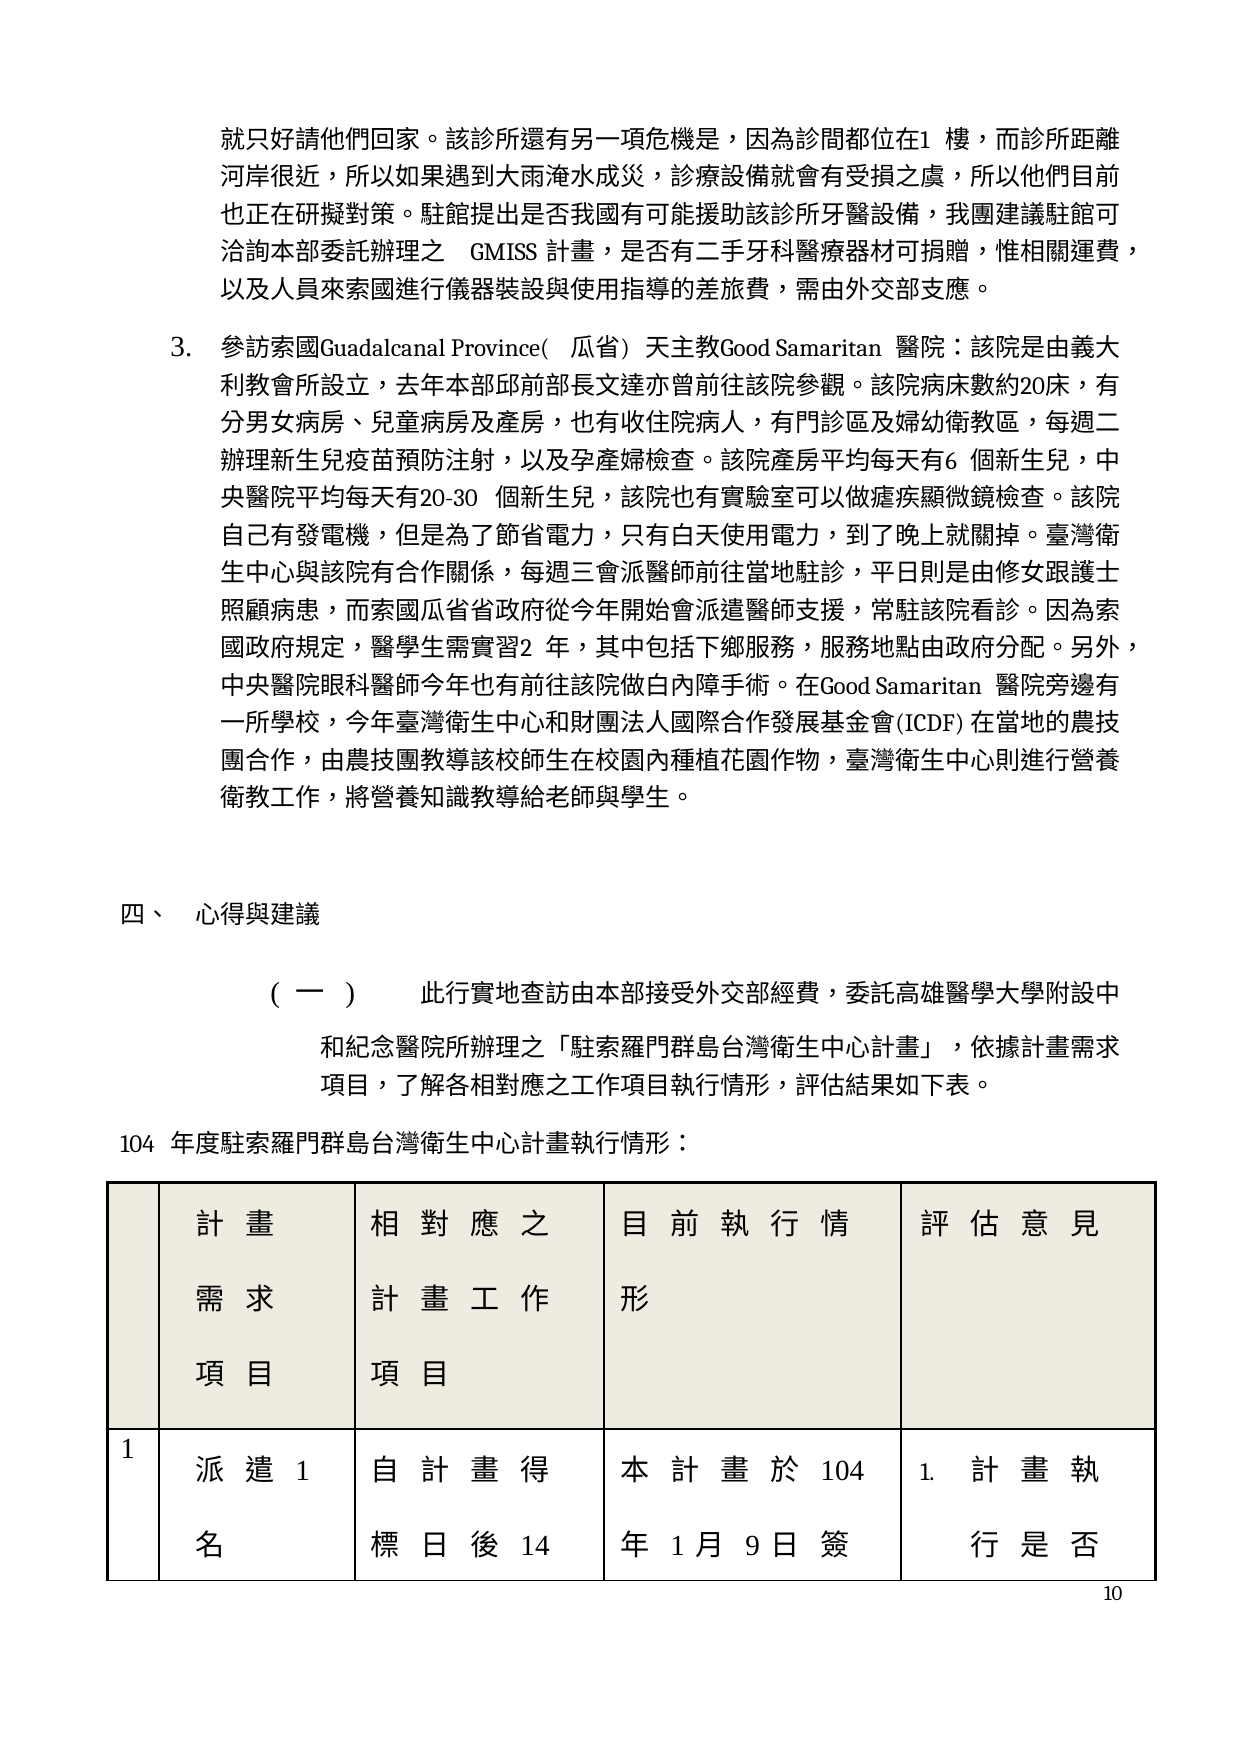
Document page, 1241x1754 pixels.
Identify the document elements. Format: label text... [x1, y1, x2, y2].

table_cell 本計畫於104年1月9日簽 [605, 1430, 900, 1580]
list 參訪索國Guadalcanal Province(瓜省)天主教Good Samaritan醫院：該院是由義大利教會所設立，去年本部邱前部長文達亦曾前往該院參觀。該院病床數約20床，有分男女病房、兒童病房及產房，也有收住院病人，有門診區及婦幼衛教區，每週二辦理新生兒疫苗預防注射，以及孕產婦檢查。該院產房平均每天有6個新生兒，中央醫院平均每天有20-30個新生兒，該院也有實驗室可以做瘧疾顯微鏡檢查。該院自己有發電機，但是為了節省電力，只有白天使用電力，到了晚上就關掉。臺灣衛生中心與該院有合作關係，每週三會派醫師前往當地駐診，平日則是由修女跟護士照顧病患，而索國瓜省省政府從今年開始會派遣醫師支援，常駐該院看診。因為索國政府規定，醫學生需實習2年，其中包括下鄉服務，服務地點由政府分配。另外，中央醫院眼科醫師今年也有前往該院做白內障手術。在Good Samaritan醫院旁邊有一所學校，今年臺灣衛生中心和財團法人國際合作發展基金會(ICDF)在當地的農技團合作，由農技團教導該校師生在校園內種植花園作物，臺灣衛生中心則進行營養衛教工作，將營養知識教導給老師與學生。 [170, 327, 1120, 814]
table_cell 1 [109, 1430, 158, 1580]
list 接著前往位於兒童醫院旁邊的市議會牙醫診所參訪：該診所的牙科主任Dr. Angela為我們做介紹。診所有5個診間，但是只有2間有診療椅，而且椅子都是壞掉，有的照明燈壞掉，有的是座椅不能調升降。新的診療椅預計今年12月會運抵，而該診所目前病患眾多，每日前來求診的人數約50人，但是只能看診20人，所以另外30人就只好請他們回家。該診所還有另一項危機是，因為診間都位在1樓，而診所距離河岸很近，所以如果遇到大雨淹水成災，診療設備就會有受損之虞，所以他們目前也正在研擬對策。駐館提出是否我國有可能援助該診所牙醫設備，我團建議駐館可洽詢本部委託辦理之 GMISS計畫，是否有二手牙科醫療器材可捐贈，惟相關運費，以及人員來索國進行儀器裝設與使用指導的差旅費，需由外交部支應。 [170, 119, 1120, 306]
table_header 評估意見 [902, 1184, 1154, 1428]
table_header [109, 1184, 158, 1428]
list 此行實地查訪由本部接受外交部經費，委託高雄醫學大學附設中和紀念醫院所辦理之「駐索羅門群島台灣衛生中心計畫」，依據計畫需求項目，了解各相對應之工作項目執行情形，評估結果如下表。 [270, 952, 1120, 1102]
table_header 相對應之計畫工作項目 [356, 1184, 603, 1428]
table_cell 派遣1名 [160, 1430, 354, 1580]
list 心得與建議 [120, 894, 1120, 931]
table_header 計畫需求項目 [160, 1184, 354, 1428]
table_header 目前執行情形 [605, 1184, 900, 1428]
text 104年度駐索羅門群島台灣衛生中心計畫執行情形： [120, 1123, 1120, 1160]
table_cell 自計畫得標日後14 [356, 1430, 603, 1580]
table_cell 計畫執行是否符合預期： ▓是 □否 其他意見：無 [902, 1430, 1154, 1580]
